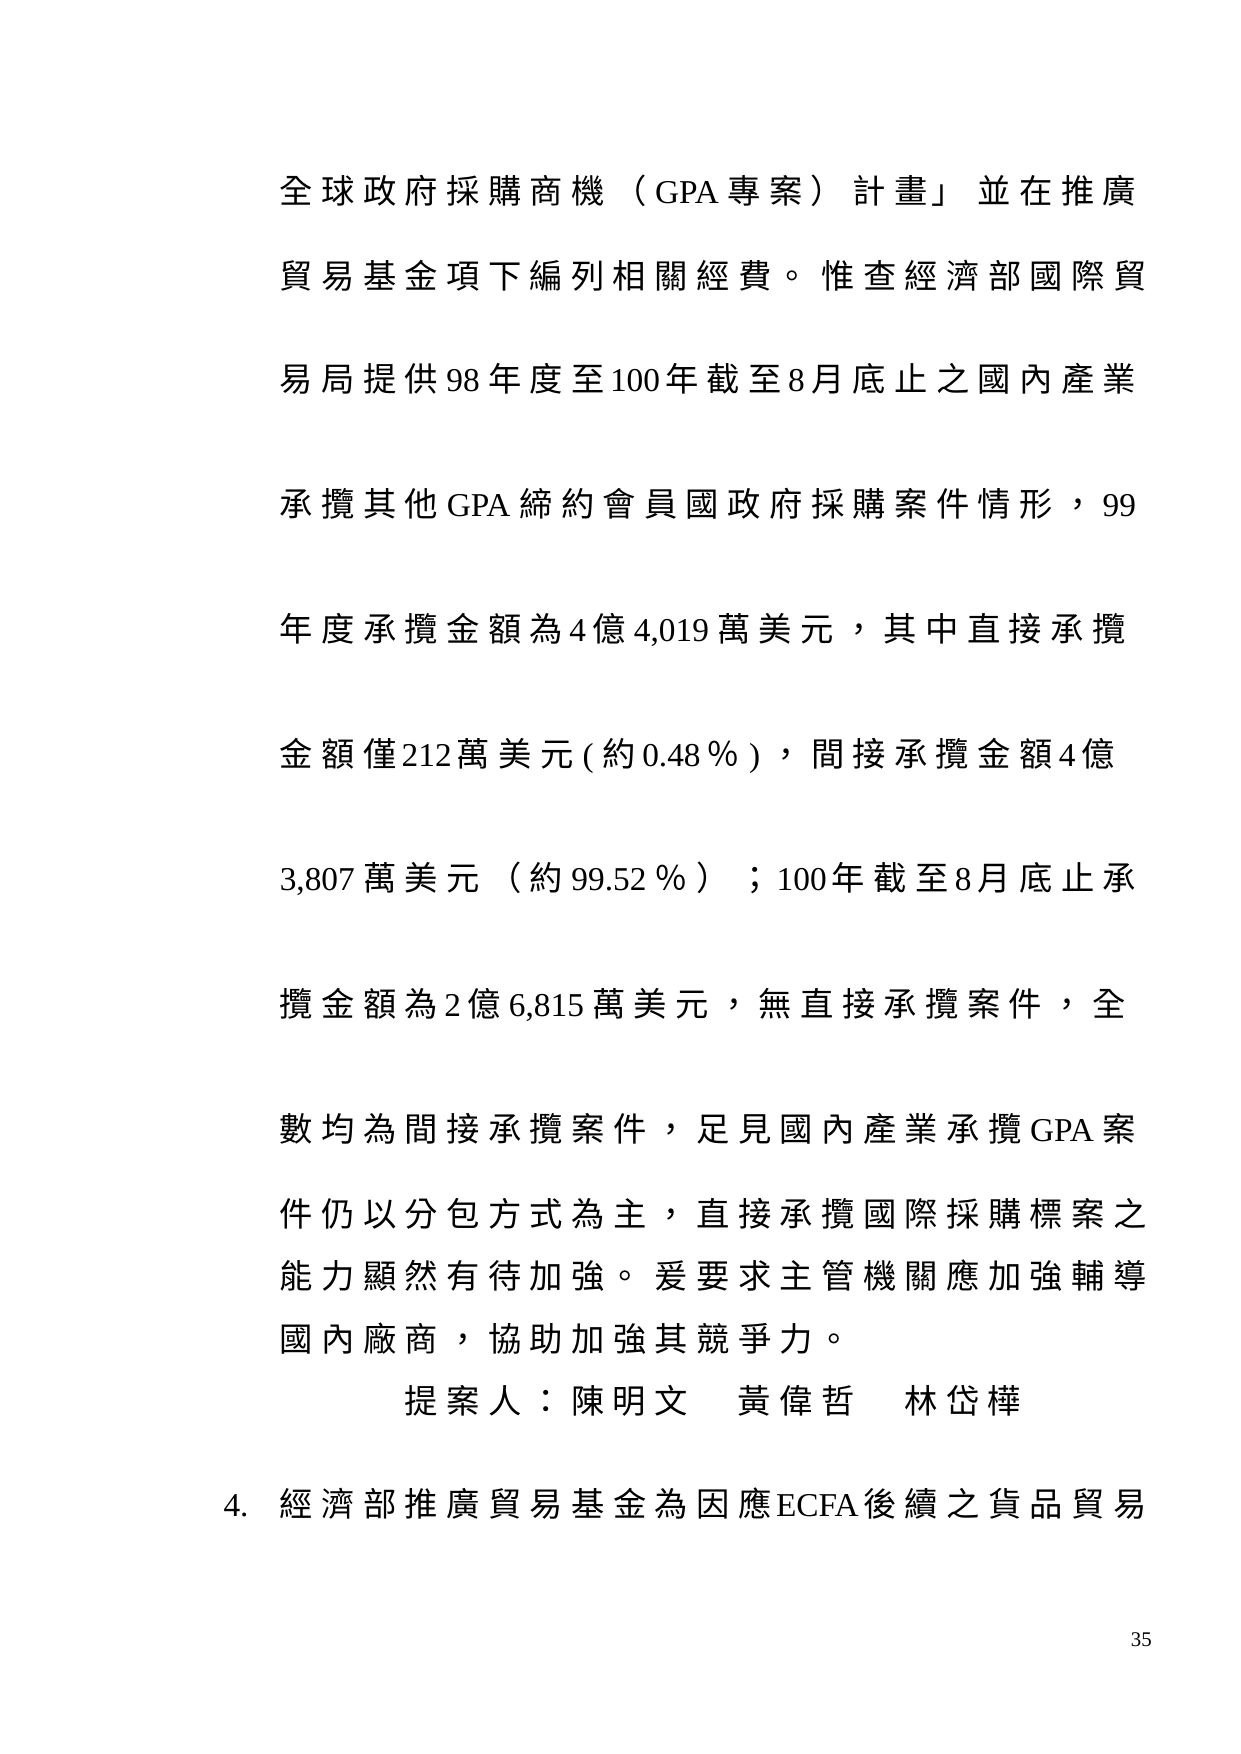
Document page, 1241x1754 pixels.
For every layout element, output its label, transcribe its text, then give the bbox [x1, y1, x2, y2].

text 提案人：陳明文 黃偉哲 林岱樺 [396, 1358, 1064, 1420]
list 全球政府採購商機（GPA專案）計畫」並在推廣貿易基金項下編列相關經費。惟查經濟部國際貿易局提供98年度至100年截至8月底止之國內產業承攬其他GPA締約會員國政府採購案件情形，99年度承攬金額為4億4,019萬美元，其中直接承攬金額僅212萬美元(約0.48％)，間接承攬金額4億3,807萬美元（約99.52％）；100年截至8月底止承攬金額為2億6,815萬美元，無直接承攬案件，全數均為間接承攬案件，足見國內產業承攬GPA案件仍以分包方式為主，直接承攬國際採購標案之能力顯然有待加強。爰要求主管機關應加強輔導國內廠商，協助加強其競爭力。 [223, 108, 1150, 1358]
list 經濟部推廣貿易基金為因應ECFA後續之貨品貿易及服務貿易2項協議之協商需要，與ECFA簽署生效後之雙方協議執行及檢討之業務溝通需求，及ECFA「兩岸經濟合作委員會」(簡稱經合會)建立兩岸經貿官員定期溝通機制需求，定期輪流舉行例會與預備會議，為出席該等會議及相關業務溝通事宜，101年度增列赴大陸、港澳地區協商及調查經貿活動旅費500萬元。惟查ECFA官方網頁說明 ，ECFA中明訂經合會之功能包括：完成為落實ECFA目標所必須之磋商、監督並評估ECFA之執行、解釋ECFA之規定、通報重要經貿資訊、在爭端解決協議未生效前，根據ECFA第10條規定，解決任何關於ECFA之解釋、實施和適用之爭端…等。其成員由雙方依據協商或合作之功能性需求，各自指定政府相關機關之官員組成，受行政體系規範，並依法接受立法部門監督；且已於100年1月6日由兩岸雙方各自指定代表組成，我方代表計13名，除首席代表梁國新（經濟部次長）外，其他成員包括經濟部、陸委會、金管會、經建會、財政部及海基會等單位指定代表組成，涵蓋ECFA相關領域，未來可視議題需要各自調整或增補代表名單。鑑於ECFA後續相關協商與經合會例行運作之性質，應屬公務行政領域，非特種基金之特定用途範疇。爰要求102年度起，有關經合會活動事宜，均應編列於公務預算，以正視聽。 [223, 1420, 1150, 1545]
